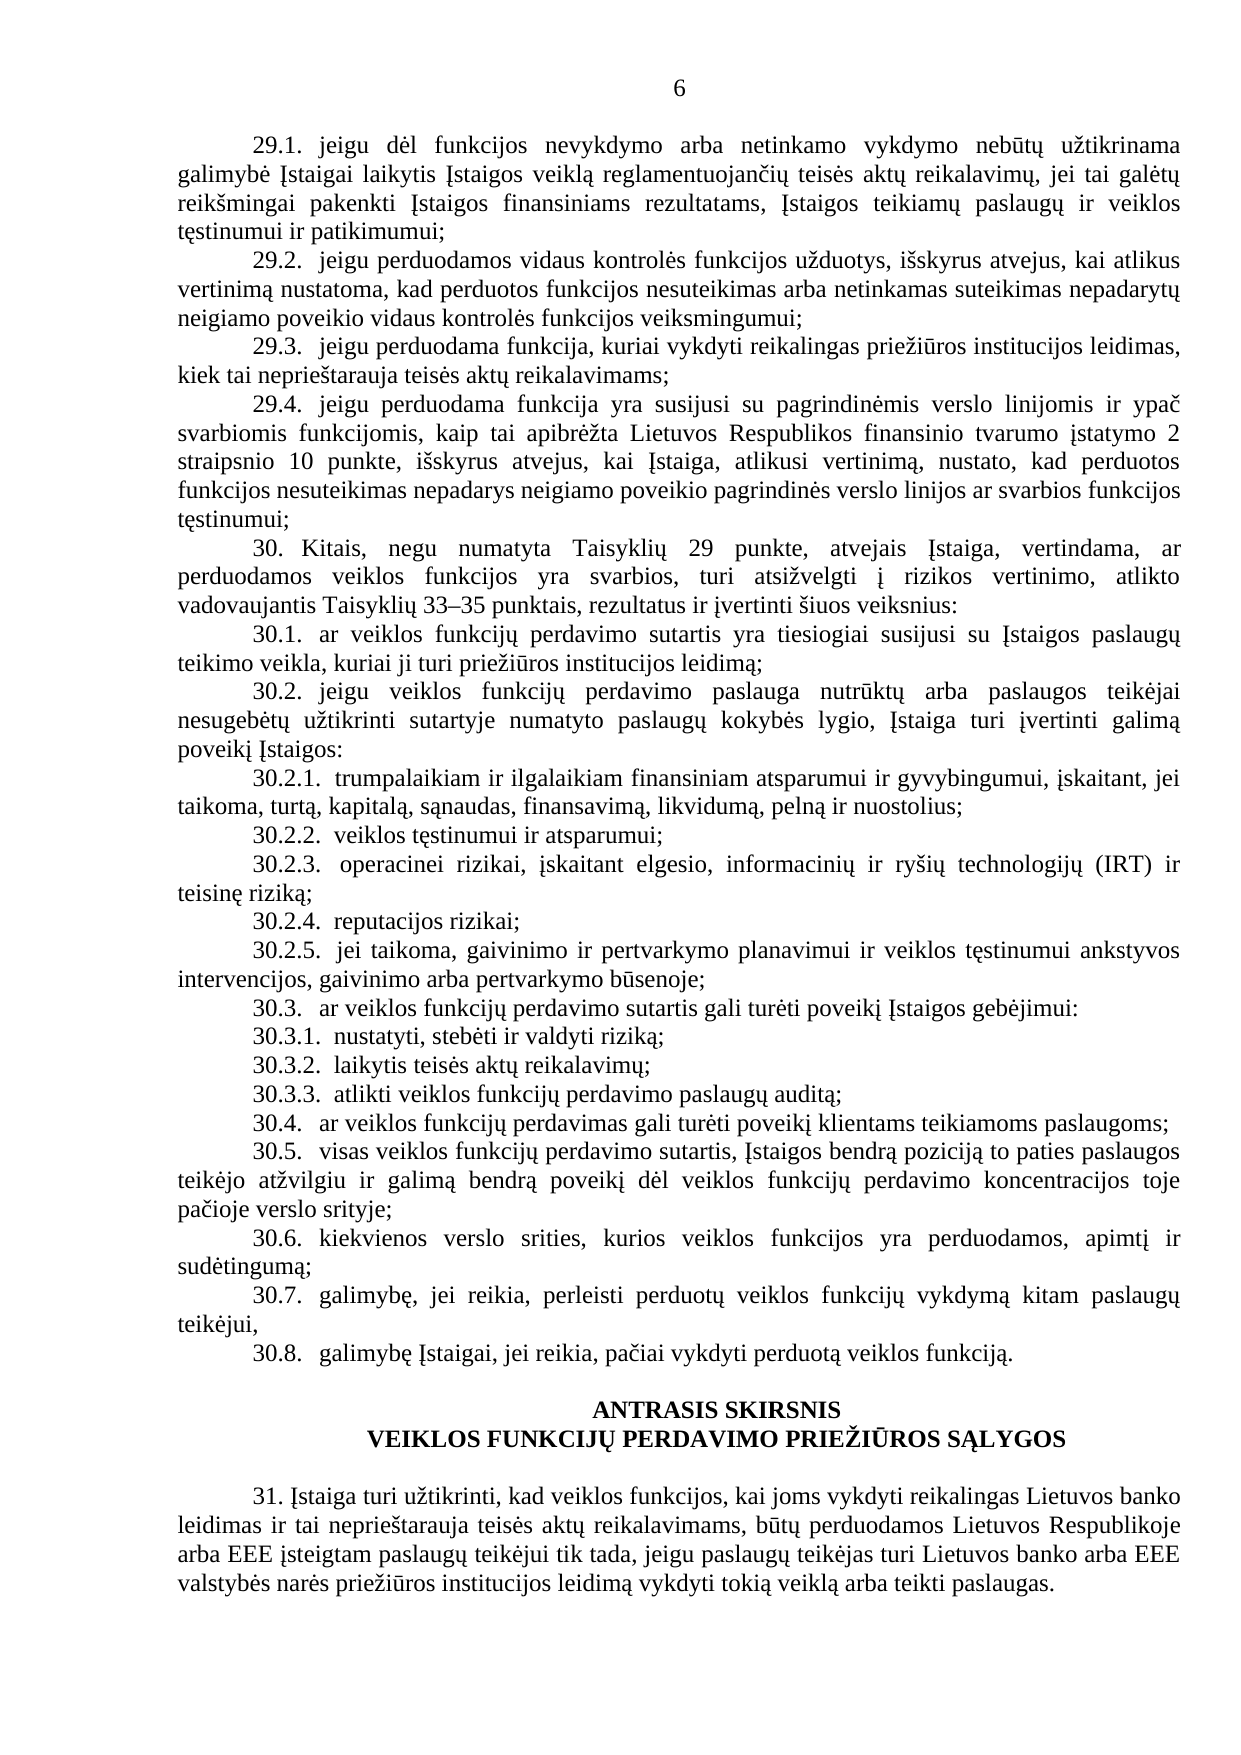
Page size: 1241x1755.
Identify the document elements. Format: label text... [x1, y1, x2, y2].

text 30.4. ar veiklos funkcijų perdavimas gali turėti poveikį klientams teikiamoms paslaugoms; [177, 1108, 1181, 1136]
text 30.6. kiekvienos verslo srities, kurios veiklos funkcijos yra perduodamos, apimtį ir sudėtingumą; [177, 1223, 1181, 1280]
text ANTRASIS SKIRSNIS [177, 1395, 1181, 1424]
text 30.8. galimybę Įstaigai, jei reikia, pačiai vykdyti perduotą veiklos funkciją. [177, 1338, 1181, 1366]
text 31. Įstaiga turi užtikrinti, kad veiklos funkcijos, kai joms vykdyti reikalingas Lietuvos banko leidimas ir tai neprieštarauja teisės aktų reikalavimams, būtų perduodamos Lietuvos Respublikoje arba EEE įsteigtam paslaugų teikėjui tik tada, jeigu paslaugų teikėjas turi Lietuvos banko arba EEE valstybės narės priežiūros institucijos leidimą vykdyti tokią veiklą arba teikti paslaugas. [177, 1481, 1181, 1596]
text 30.1. ar veiklos funkcijų perdavimo sutartis yra tiesiogiai susijusi su Įstaigos paslaugų teikimo veikla, kuriai ji turi priežiūros institucijos leidimą; [177, 619, 1181, 676]
text 29.1. jeigu dėl funkcijos nevykdymo arba netinkamo vykdymo nebūtų užtikrinama galimybė Įstaigai laikytis Įstaigos veiklą reglamentuojančių teisės aktų reikalavimų, jei tai galėtų reikšmingai pakenkti Įstaigos finansiniams rezultatams, Įstaigos teikiamų paslaugų ir veiklos tęstinumui ir patikimumui; [177, 130, 1181, 245]
text 30.2. jeigu veiklos funkcijų perdavimo paslauga nutrūktų arba paslaugos teikėjai nesugebėtų užtikrinti sutartyje numatyto paslaugų kokybės lygio, Įstaiga turi įvertinti galimą poveikį Įstaigos: [177, 676, 1181, 763]
text 29.3. jeigu perduodama funkcija, kuriai vykdyti reikalingas priežiūros institucijos leidimas, kiek tai neprieštarauja teisės aktų reikalavimams; [177, 331, 1181, 389]
text 29.4. jeigu perduodama funkcija yra susijusi su pagrindinėmis verslo linijomis ir ypač svarbiomis funkcijomis, kaip tai apibrėžta Lietuvos Respublikos finansinio tvarumo įstatymo 2 straipsnio 10 punkte, išskyrus atvejus, kai Įstaiga, atlikusi vertinimą, nustato, kad perduotos funkcijos nesuteikimas nepadarys neigiamo poveikio pagrindinės verslo linijos ar svarbios funkcijos tęstinumui; [177, 389, 1181, 533]
text 30.3. ar veiklos funkcijų perdavimo sutartis gali turėti poveikį Įstaigos gebėjimui: [177, 993, 1181, 1021]
text 30.2.3. operacinei rizikai, įskaitant elgesio, informacinių ir ryšių technologijų (IRT) ir teisinę riziką; [177, 849, 1181, 906]
text VEIKLOS FUNKCIJŲ PERDAVIMO PRIEŽIŪROS SĄLYGOS [177, 1424, 1181, 1453]
text 30.3.1. nustatyti, stebėti ir valdyti riziką; [177, 1021, 1181, 1050]
text 30.5. visas veiklos funkcijų perdavimo sutartis, Įstaigos bendrą poziciją to paties paslaugos teikėjo atžvilgiu ir galimą bendrą poveikį dėl veiklos funkcijų perdavimo koncentracijos toje pačioje verslo srityje; [177, 1136, 1181, 1223]
text 30.3.3. atlikti veiklos funkcijų perdavimo paslaugų auditą; [177, 1079, 1181, 1108]
text 30.2.5. jei taikoma, gaivinimo ir pertvarkymo planavimui ir veiklos tęstinumui ankstyvos intervencijos, gaivinimo arba pertvarkymo būsenoje; [177, 935, 1181, 993]
text 30.7. galimybę, jei reikia, perleisti perduotų veiklos funkcijų vykdymą kitam paslaugų teikėjui, [177, 1280, 1181, 1338]
text 29.2. jeigu perduodamos vidaus kontrolės funkcijos užduotys, išskyrus atvejus, kai atlikus vertinimą nustatoma, kad perduotos funkcijos nesuteikimas arba netinkamas suteikimas nepadarytų neigiamo poveikio vidaus kontrolės funkcijos veiksmingumui; [177, 245, 1181, 331]
text 30.3.2. laikytis teisės aktų reikalavimų; [177, 1050, 1181, 1079]
text 30.2.1. trumpalaikiam ir ilgalaikiam finansiniam atsparumui ir gyvybingumui, įskaitant, jei taikoma, turtą, kapitalą, sąnaudas, finansavimą, likvidumą, pelną ir nuostolius; [177, 763, 1181, 820]
text 30. Kitais, negu numatyta Taisyklių 29 punkte, atvejais Įstaiga, vertindama, ar perduodamos veiklos funkcijos yra svarbios, turi atsižvelgti į rizikos vertinimo, atlikto vadovaujantis Taisyklių 33–35 punktais, rezultatus ir įvertinti šiuos veiksnius: [177, 533, 1181, 619]
text 30.2.2. veiklos tęstinumui ir atsparumui; [177, 820, 1181, 849]
text 30.2.4. reputacijos rizikai; [177, 906, 1181, 935]
